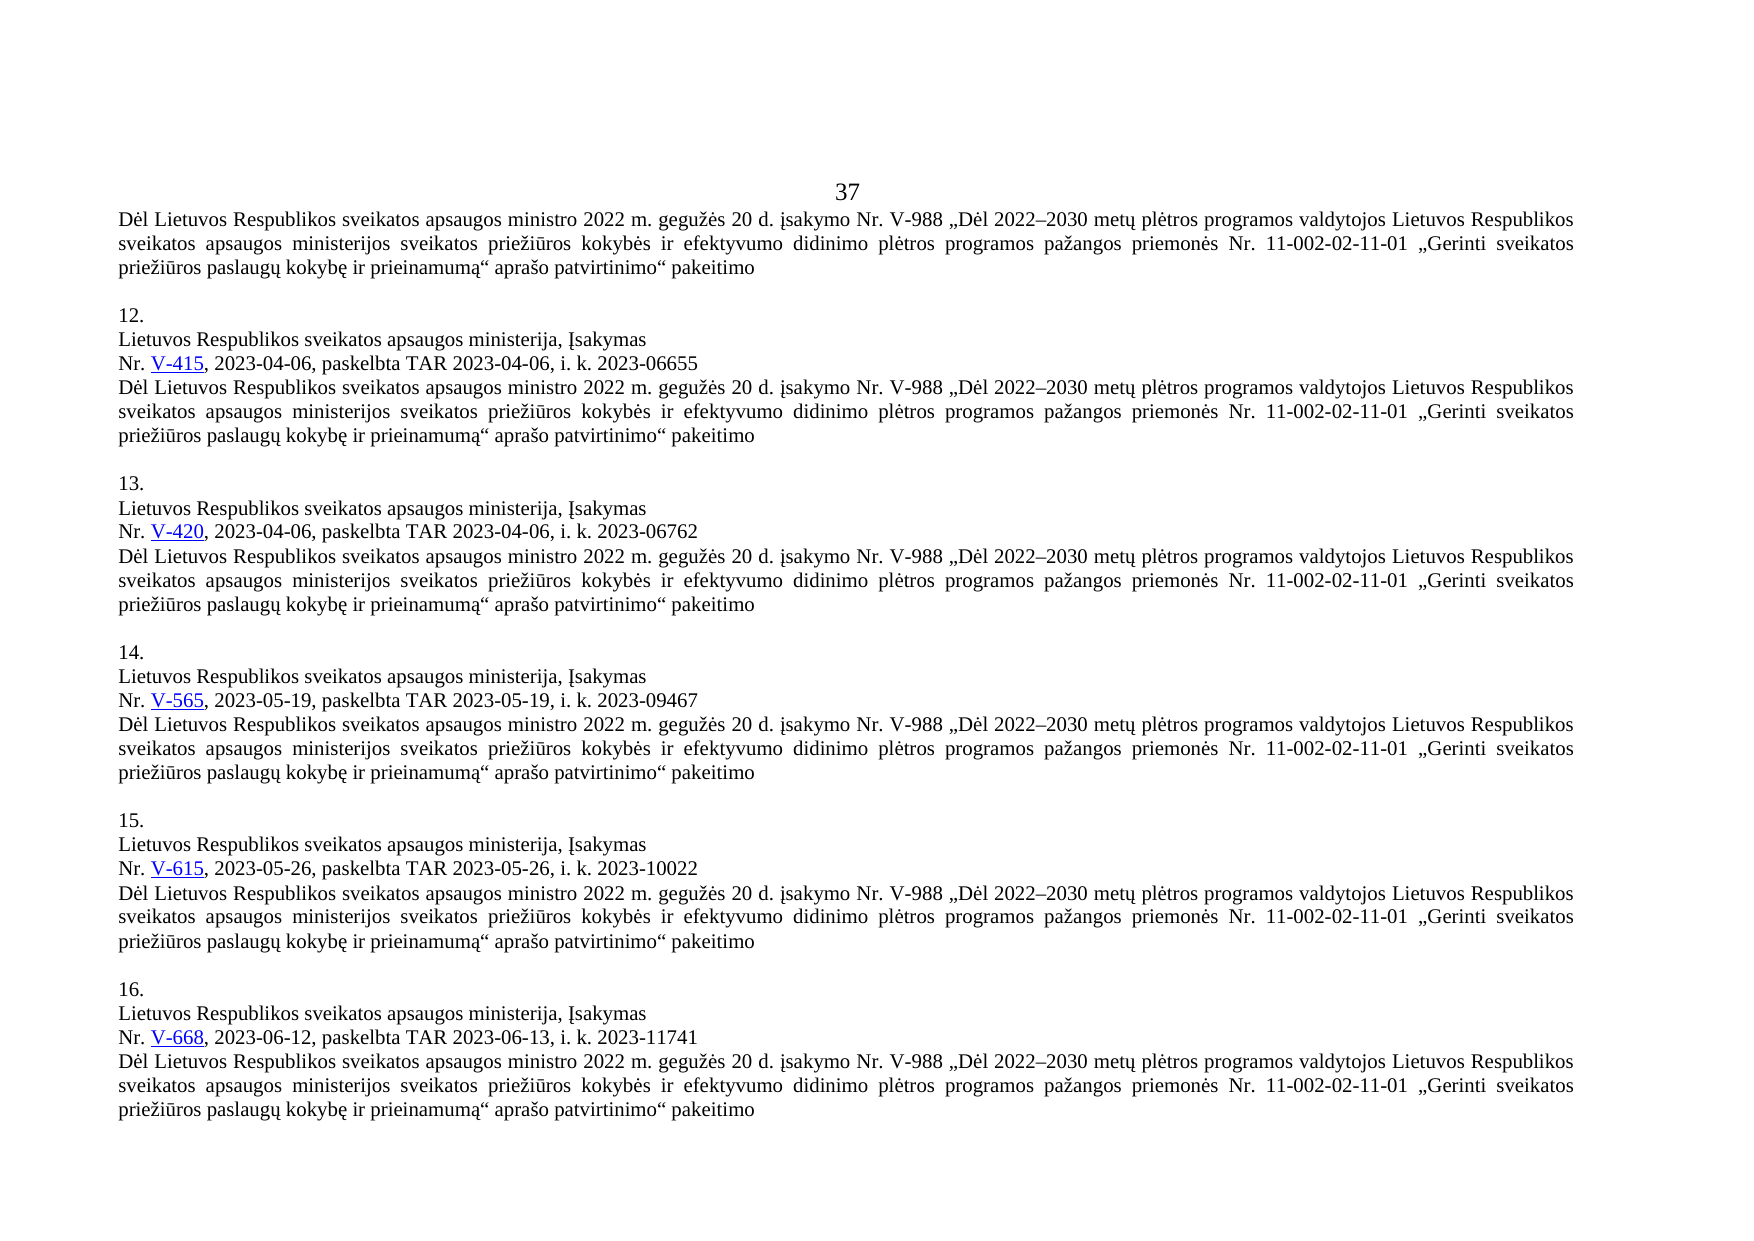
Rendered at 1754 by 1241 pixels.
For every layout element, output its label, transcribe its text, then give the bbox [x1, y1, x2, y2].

text Dėl Lietuvos Respublikos sveikatos apsaugos ministro 2022 m. gegužės 20 d. įsakymo Nr. V-988 „Dėl 2022–2030 metų plėtros programos valdytojos Lietuvos Respublikos sveikatos apsaugos ministerijos sveikatos priežiūros kokybės ir efektyvumo didinimo plėtros programos pažangos priemonės Nr. 11-002-02-11-01 „Gerinti sveikatos priežiūros paslaugų kokybę ir prieinamumą“ aprašo patvirtinimo“ pakeitimo [118, 207, 1577, 279]
text Nr. V-420, 2023-04-06, paskelbta TAR 2023-04-06, i. k. 2023-06762 [118, 519, 1577, 543]
text Nr. V-615, 2023-05-26, paskelbta TAR 2023-05-26, i. k. 2023-10022 [118, 856, 1577, 880]
text Lietuvos Respublikos sveikatos apsaugos ministerija, Įsakymas [118, 832, 1577, 856]
text 12. [118, 303, 1577, 327]
text Lietuvos Respublikos sveikatos apsaugos ministerija, Įsakymas [118, 1001, 1577, 1025]
text Dėl Lietuvos Respublikos sveikatos apsaugos ministro 2022 m. gegužės 20 d. įsakymo Nr. V-988 „Dėl 2022–2030 metų plėtros programos valdytojos Lietuvos Respublikos sveikatos apsaugos ministerijos sveikatos priežiūros kokybės ir efektyvumo didinimo plėtros programos pažangos priemonės Nr. 11-002-02-11-01 „Gerinti sveikatos priežiūros paslaugų kokybę ir prieinamumą“ aprašo patvirtinimo“ pakeitimo [118, 375, 1577, 447]
text Nr. V-565, 2023-05-19, paskelbta TAR 2023-05-19, i. k. 2023-09467 [118, 688, 1577, 712]
text Lietuvos Respublikos sveikatos apsaugos ministerija, Įsakymas [118, 327, 1577, 351]
text 15. [118, 808, 1577, 832]
text Nr. V-668, 2023-06-12, paskelbta TAR 2023-06-13, i. k. 2023-11741 [118, 1025, 1577, 1049]
text 13. [118, 471, 1577, 495]
text Lietuvos Respublikos sveikatos apsaugos ministerija, Įsakymas [118, 664, 1577, 688]
text Lietuvos Respublikos sveikatos apsaugos ministerija, Įsakymas [118, 495, 1577, 519]
text Dėl Lietuvos Respublikos sveikatos apsaugos ministro 2022 m. gegužės 20 d. įsakymo Nr. V-988 „Dėl 2022–2030 metų plėtros programos valdytojos Lietuvos Respublikos sveikatos apsaugos ministerijos sveikatos priežiūros kokybės ir efektyvumo didinimo plėtros programos pažangos priemonės Nr. 11-002-02-11-01 „Gerinti sveikatos priežiūros paslaugų kokybę ir prieinamumą“ aprašo patvirtinimo“ pakeitimo [118, 712, 1577, 784]
text Dėl Lietuvos Respublikos sveikatos apsaugos ministro 2022 m. gegužės 20 d. įsakymo Nr. V-988 „Dėl 2022–2030 metų plėtros programos valdytojos Lietuvos Respublikos sveikatos apsaugos ministerijos sveikatos priežiūros kokybės ir efektyvumo didinimo plėtros programos pažangos priemonės Nr. 11-002-02-11-01 „Gerinti sveikatos priežiūros paslaugų kokybę ir prieinamumą“ aprašo patvirtinimo“ pakeitimo [118, 880, 1577, 953]
text 14. [118, 640, 1577, 664]
text Dėl Lietuvos Respublikos sveikatos apsaugos ministro 2022 m. gegužės 20 d. įsakymo Nr. V-988 „Dėl 2022–2030 metų plėtros programos valdytojos Lietuvos Respublikos sveikatos apsaugos ministerijos sveikatos priežiūros kokybės ir efektyvumo didinimo plėtros programos pažangos priemonės Nr. 11-002-02-11-01 „Gerinti sveikatos priežiūros paslaugų kokybę ir prieinamumą“ aprašo patvirtinimo“ pakeitimo [118, 543, 1577, 616]
text Dėl Lietuvos Respublikos sveikatos apsaugos ministro 2022 m. gegužės 20 d. įsakymo Nr. V-988 „Dėl 2022–2030 metų plėtros programos valdytojos Lietuvos Respublikos sveikatos apsaugos ministerijos sveikatos priežiūros kokybės ir efektyvumo didinimo plėtros programos pažangos priemonės Nr. 11-002-02-11-01 „Gerinti sveikatos priežiūros paslaugų kokybę ir prieinamumą“ aprašo patvirtinimo“ pakeitimo [118, 1049, 1577, 1121]
text Nr. V-415, 2023-04-06, paskelbta TAR 2023-04-06, i. k. 2023-06655 [118, 351, 1577, 375]
text 16. [118, 977, 1577, 1001]
